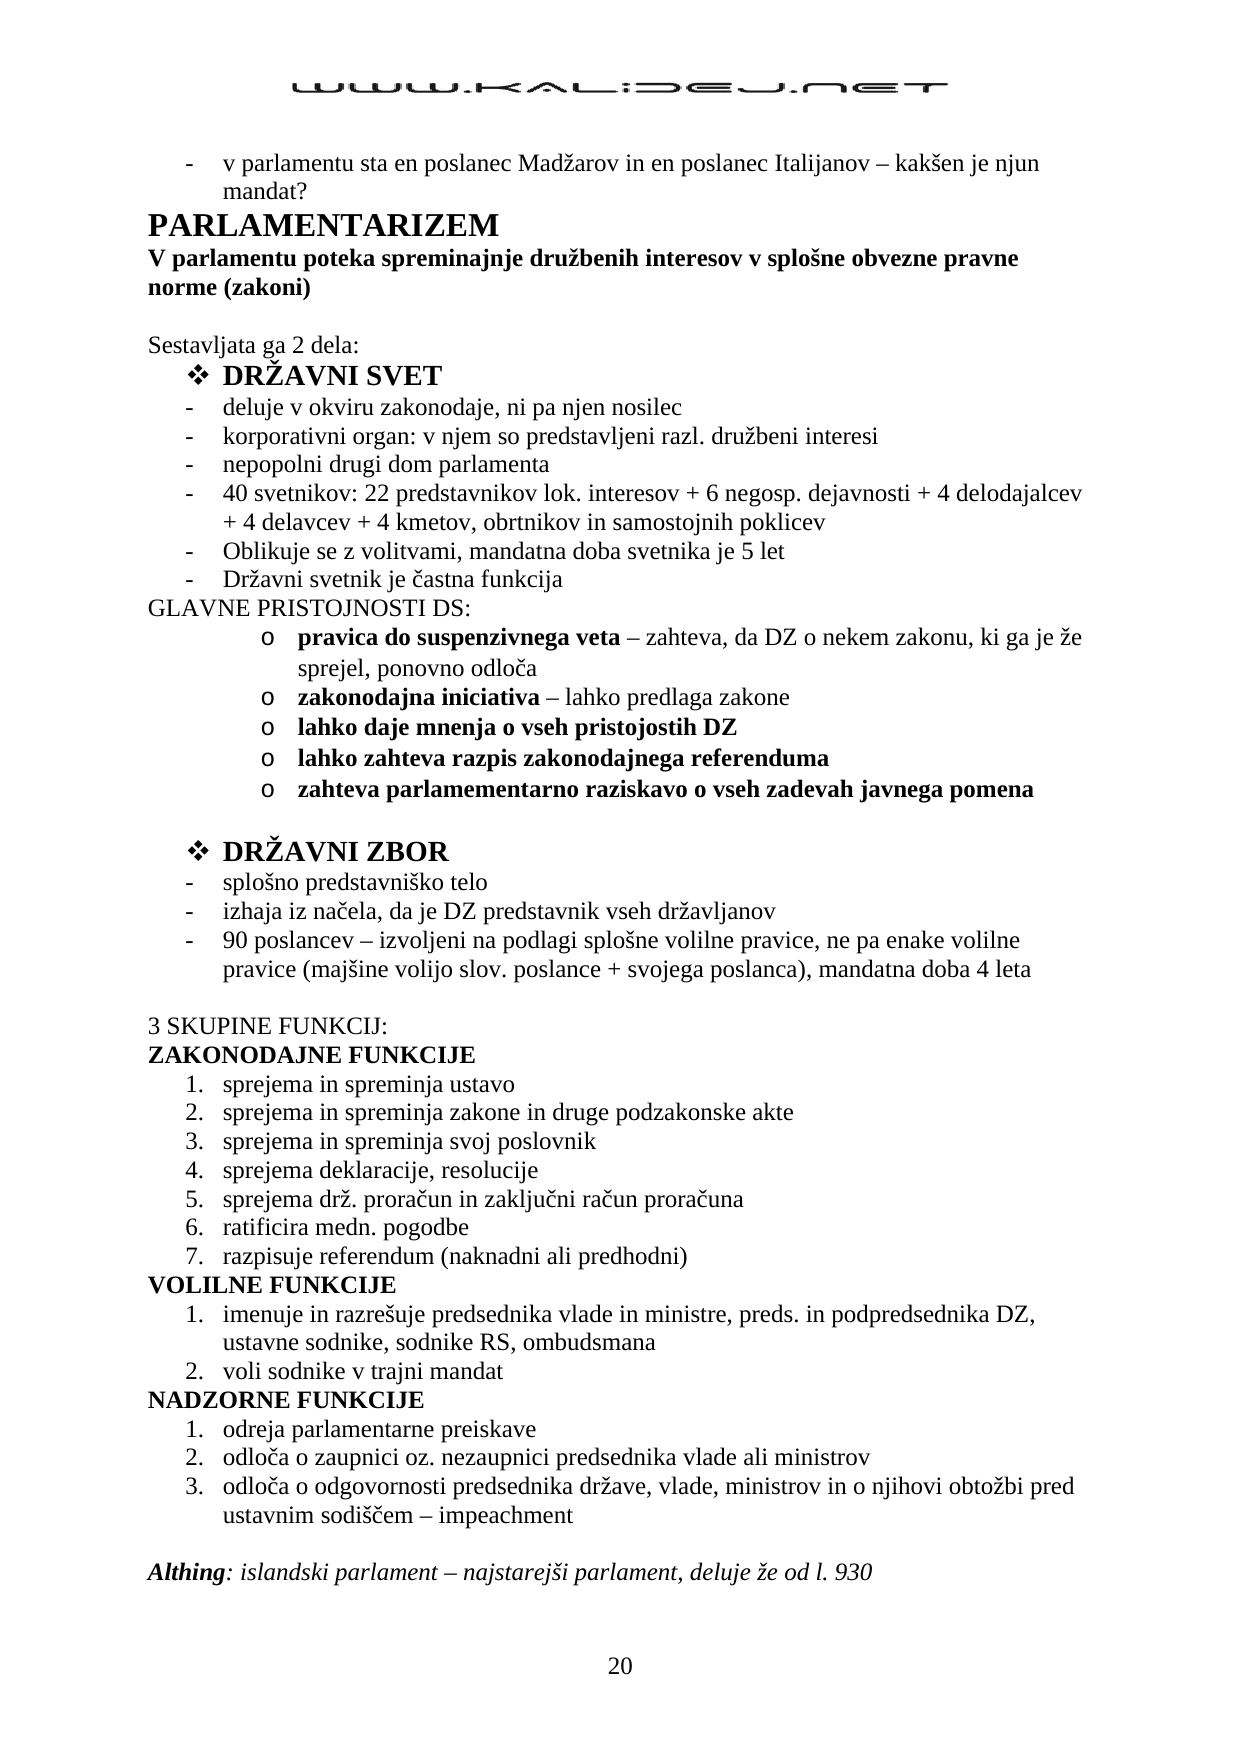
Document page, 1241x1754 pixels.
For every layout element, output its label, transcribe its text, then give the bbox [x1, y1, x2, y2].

list DRŽAVNI SVET [185, 358, 1093, 392]
list sprejema deklaracije, resolucije [185, 1155, 1093, 1184]
list 90 poslancev – izvoljeni na podlagi splošne volilne pravice, ne pa enake volilne pravice (majšine volijo slov. poslance + svojega poslanca), mandatna doba 4 leta [185, 925, 1093, 982]
list imenuje in razrešuje predsednika vlade in ministre, preds. in podpredsednika DZ, ustavne sodnike, sodnike RS, ombudsmana [185, 1299, 1093, 1356]
list lahko daje mnenja o vseh pristojostih DZ [260, 712, 1093, 743]
list odreja parlamentarne preiskave [185, 1414, 1093, 1442]
text VOLILNE FUNKCIJE [148, 1270, 1093, 1299]
text GLAVNE PRISTOJNOSTI DS: [148, 593, 1093, 622]
picture [292, 82, 949, 93]
list izhaja iz načela, da je DZ predstavnik vseh državljanov [185, 896, 1093, 925]
text Althing: islandski parlament – najstarejši parlament, deluje že od l. 930 [148, 1557, 1093, 1586]
text 3 SKUPINE FUNKCIJ: [148, 1011, 1093, 1040]
list pravica do suspenzivnega veta – zahteva, da DZ o nekem zakonu, ki ga je že sprejel, ponovno odloča [260, 622, 1093, 682]
text Sestavljata ga 2 dela: [148, 330, 1093, 358]
text PARLAMENTARIZEM [148, 205, 1093, 243]
list zahteva parlamementarno raziskavo o vseh zadevah javnega pomena [260, 774, 1093, 805]
list Oblikuje se z volitvami, mandatna doba svetnika je 5 let [185, 536, 1093, 564]
list voli sodnike v trajni mandat [185, 1356, 1093, 1385]
list korporativni organ: v njem so predstavljeni razl. družbeni interesi [185, 421, 1093, 449]
list sprejema in spreminja svoj poslovnik [185, 1126, 1093, 1155]
list Državni svetnik je častna funkcija [185, 564, 1093, 593]
text NADZORNE FUNKCIJE [148, 1385, 1093, 1414]
list v parlamentu sta en poslanec Madžarov in en poslanec Italijanov – kakšen je njun mandat? [185, 148, 1093, 205]
list sprejema drž. proračun in zaključni račun proračuna [185, 1184, 1093, 1212]
text ZAKONODAJNE FUNKCIJE [148, 1040, 1093, 1069]
list zakonodajna iniciativa – lahko predlaga zakone [260, 682, 1093, 712]
list DRŽAVNI ZBOR [185, 834, 1093, 867]
text V parlamentu poteka spreminajnje družbenih interesov v splošne obvezne pravne norme (zakoni) [148, 243, 1093, 301]
list ratificira medn. pogodbe [185, 1212, 1093, 1241]
list 40 svetnikov: 22 predstavnikov lok. interesov + 6 negosp. dejavnosti + 4 delodajalcev + 4 delavcev + 4 kmetov, obrtnikov in samostojnih poklicev [185, 478, 1093, 536]
list razpisuje referendum (naknadni ali predhodni) [185, 1241, 1093, 1270]
list splošno predstavniško telo [185, 867, 1093, 896]
list odloča o odgovornosti predsednika države, vlade, ministrov in o njihovi obtožbi pred ustavnim sodiščem – impeachment [185, 1471, 1093, 1529]
list sprejema in spreminja zakone in druge podzakonske akte [185, 1097, 1093, 1126]
list deluje v okviru zakonodaje, ni pa njen nosilec [185, 392, 1093, 421]
list nepopolni drugi dom parlamenta [185, 449, 1093, 478]
list odloča o zaupnici oz. nezaupnici predsednika vlade ali ministrov [185, 1442, 1093, 1471]
list lahko zahteva razpis zakonodajnega referenduma [260, 743, 1093, 774]
list sprejema in spreminja ustavo [185, 1069, 1093, 1097]
